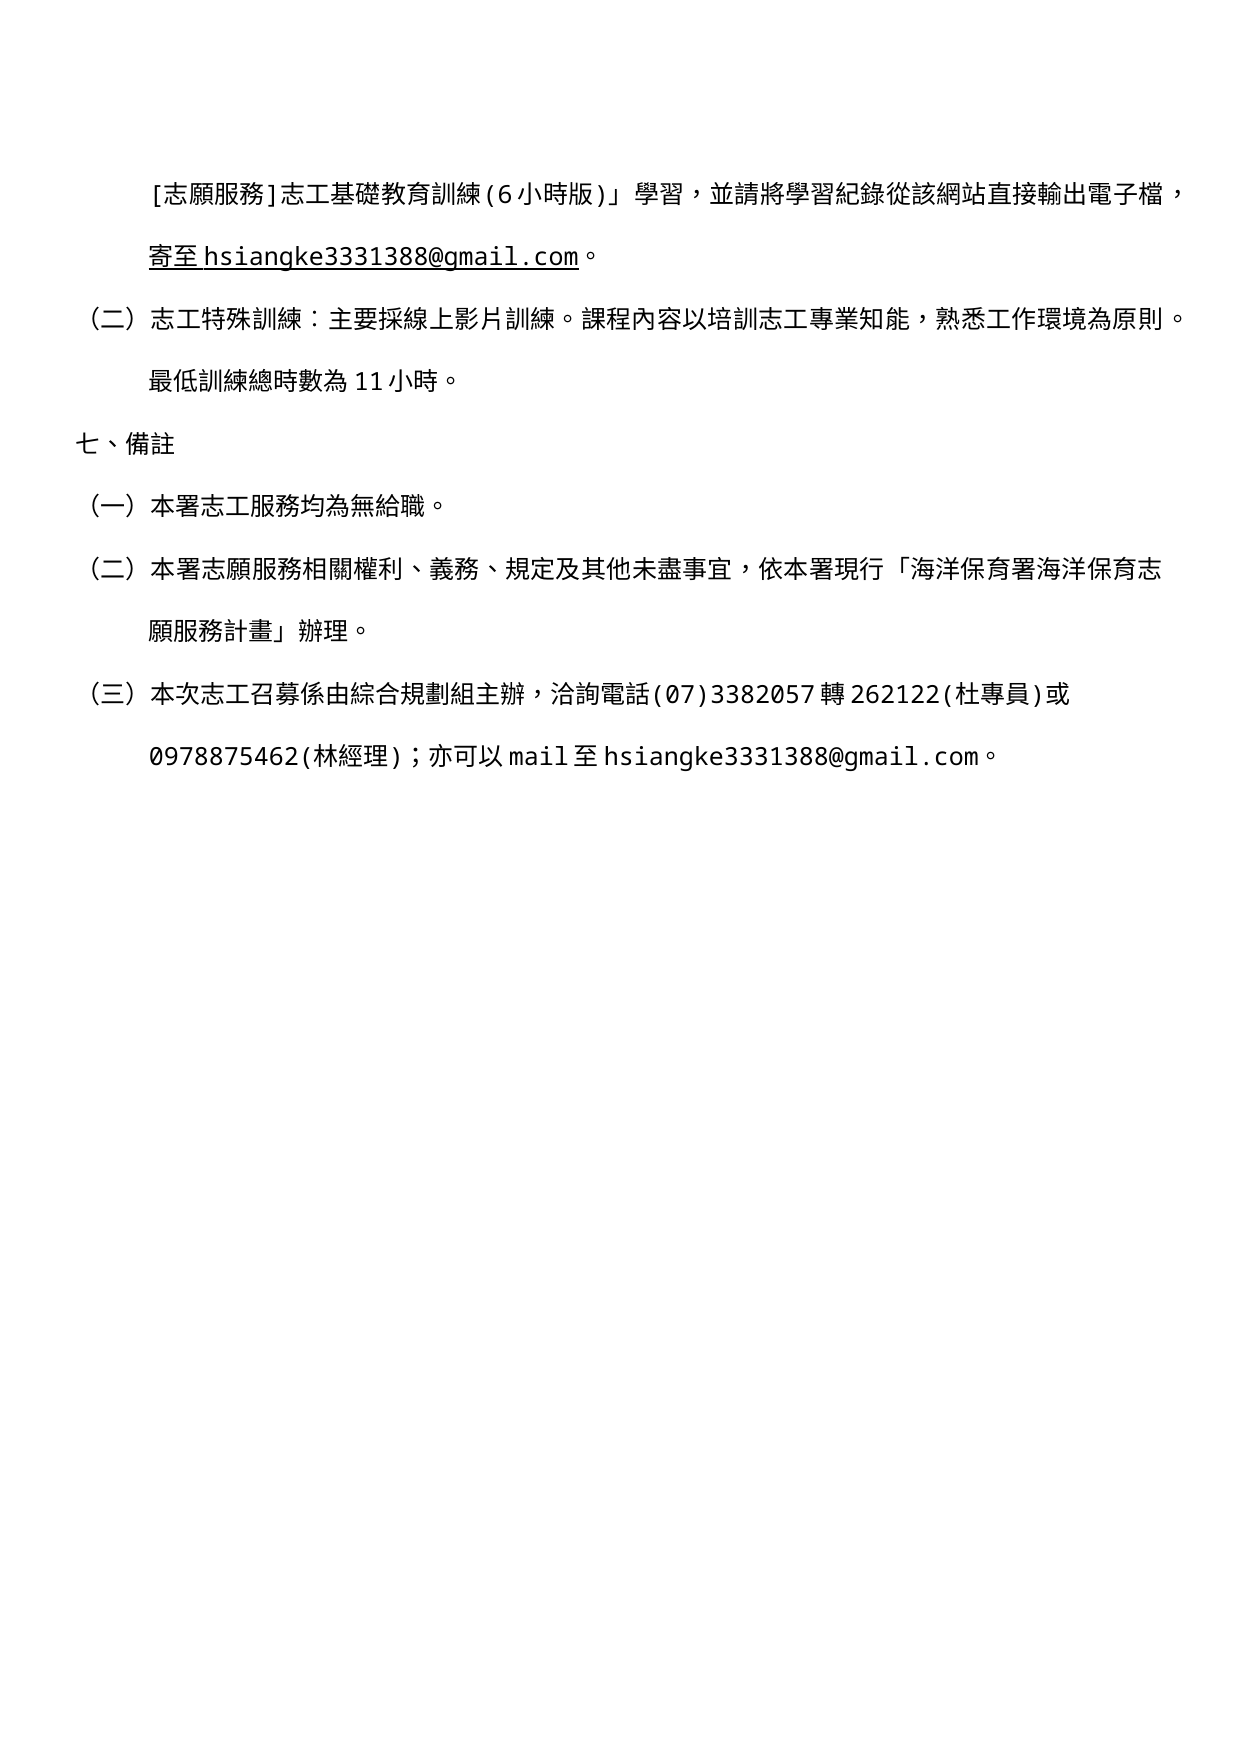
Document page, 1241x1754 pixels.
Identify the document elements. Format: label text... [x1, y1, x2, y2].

text 七、備註 [75, 401, 1165, 463]
text 訓練內容：志願服務法規之認識、志願服務經驗分享及志願服務內涵與倫理計6小時，通過審查者並應自行登錄「臺北e大數位學習網」http://elearning.taipei/申請帳號完成[志願服務]志工基礎教育訓練(6小時版)」學習，並請將學習紀錄從該網站直接輸出電子檔，寄至hsiangke3331388@gmail.com。 [145, 151, 1165, 276]
text （二）本署志願服務相關權利、義務、規定及其他未盡事宜，依本署現行「海洋保育署海洋保育志願服務計畫」辦理。 [75, 526, 1165, 651]
text （一）本署志工服務均為無給職。 [75, 463, 1165, 526]
text （三）本次志工召募係由綜合規劃組主辦，洽詢電話(07)3382057轉262122(杜專員)或0978875462(林經理)；亦可以mail至hsiangke3331388@gmail.com。 [75, 651, 1165, 776]
text （二）志工特殊訓練︰主要採線上影片訓練。課程內容以培訓志工專業知能，熟悉工作環境為原則。最低訓練總時數為11小時。 [75, 276, 1165, 401]
